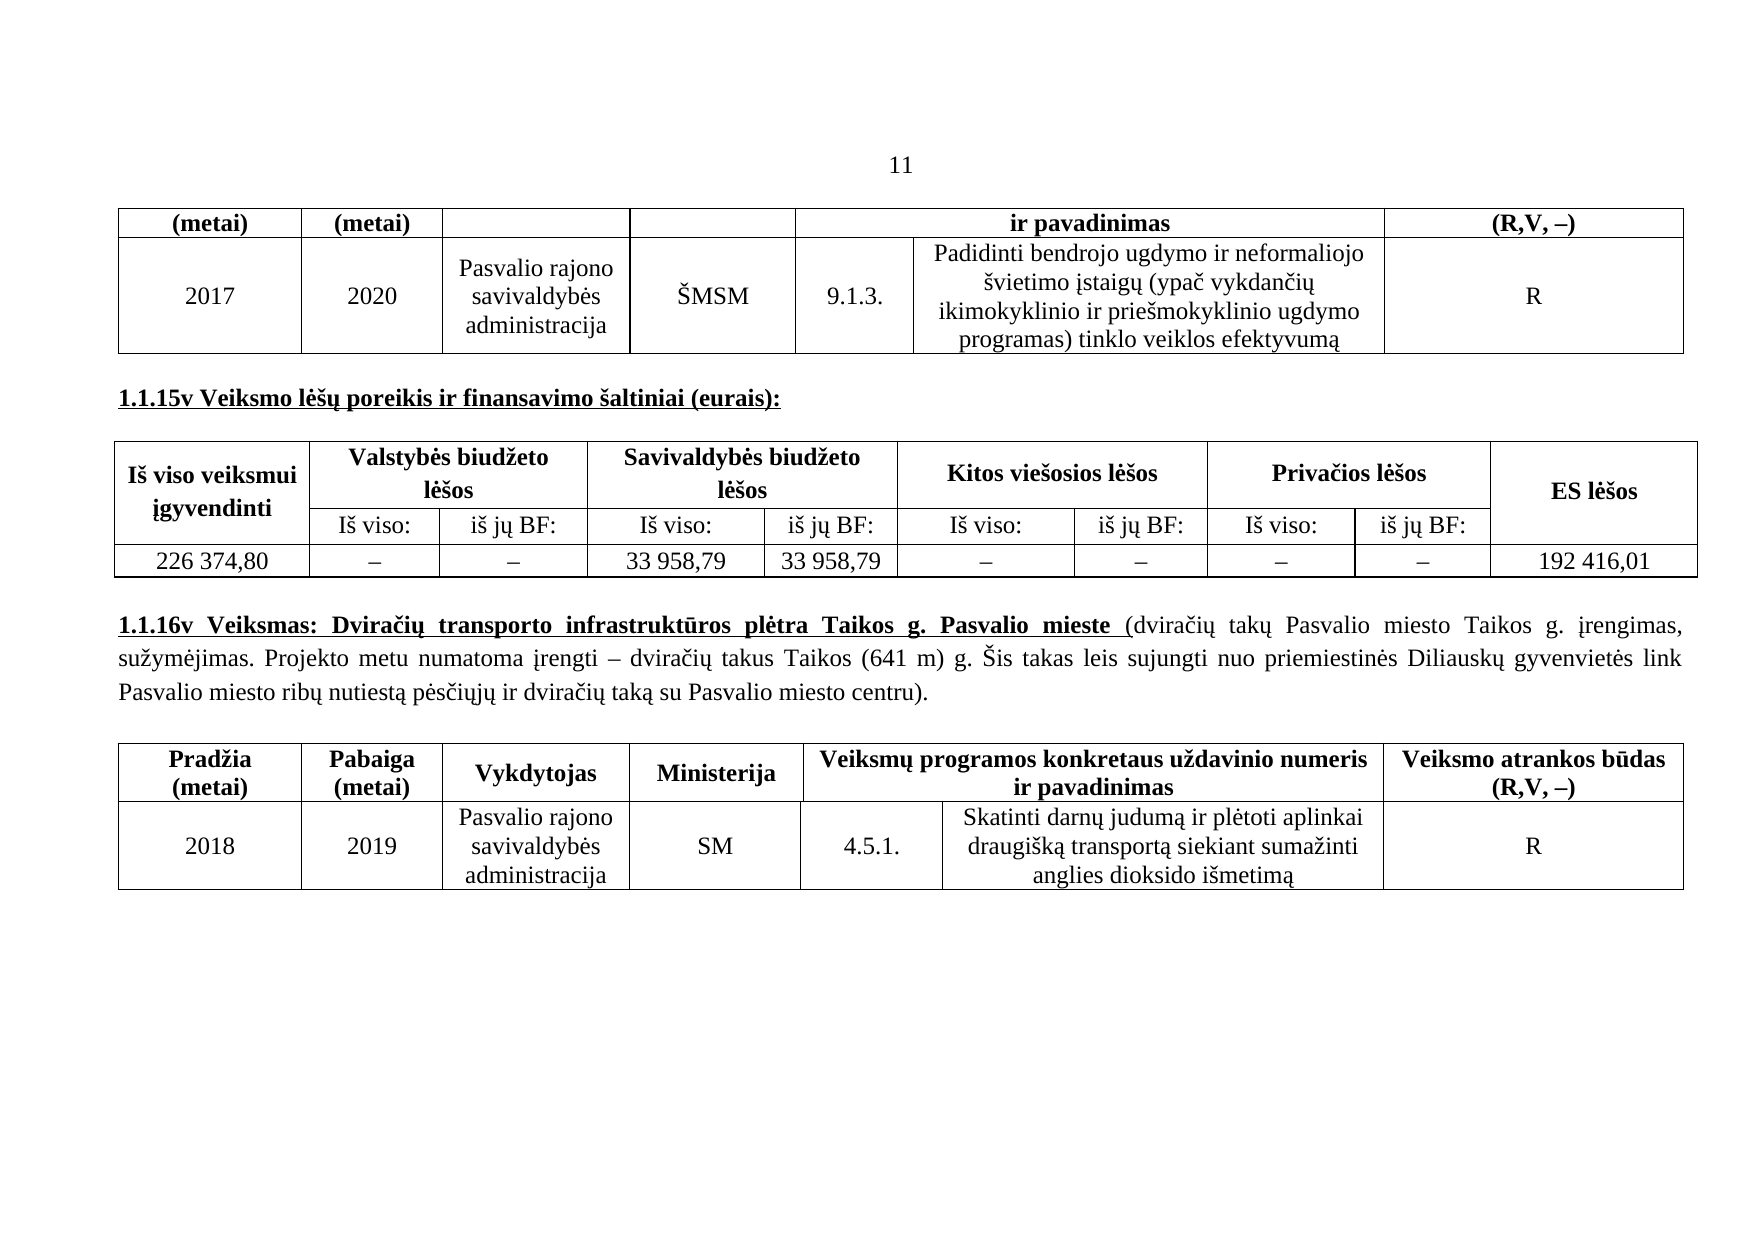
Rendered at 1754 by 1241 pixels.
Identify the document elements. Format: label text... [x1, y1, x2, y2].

table_cell 2020 [302, 238, 442, 353]
table_cell 2018 [119, 802, 301, 888]
table_cell iš jų BF: [1356, 509, 1490, 544]
table_header (metai) [302, 209, 442, 237]
table_header Kitos viešosios lėšos [898, 442, 1207, 508]
table_cell R [1385, 238, 1683, 353]
table_cell 9.1.3. [796, 238, 913, 353]
table_header Veiksmų programos konkretaus uždavinio numeris ir pavadinimas [804, 744, 1383, 801]
table_cell 226 374,80 [115, 545, 309, 576]
table_header Privačios lėšos [1208, 442, 1490, 508]
table_cell 4.5.1. [801, 802, 942, 888]
table_cell – [1356, 545, 1490, 576]
table_header Iš viso veiksmui įgyvendinti [115, 442, 309, 544]
table_header Pradžia (metai) [119, 744, 301, 801]
table_cell R [1384, 802, 1683, 888]
table_cell SM [630, 802, 800, 888]
table_header Vykdytojas [443, 744, 629, 801]
table_cell Padidinti bendrojo ugdymo ir neformaliojo švietimo įstaigų (ypač vykdančių ikimokyklinio ir priešmokyklinio ugdymo programas) tinklo veiklos efektyvumą [914, 238, 1384, 353]
table_header Veiksmo atrankos būdas (R,V, –) [1384, 744, 1683, 801]
table_cell Iš viso: [310, 509, 439, 544]
table_cell – [1075, 545, 1207, 576]
table_cell Iš viso: [1208, 509, 1354, 544]
table_header (metai) [119, 209, 301, 237]
table_cell iš jų BF: [440, 509, 587, 544]
table_cell Iš viso: [898, 509, 1074, 544]
table_cell Pasvalio rajono savivaldybės administracija [443, 238, 629, 353]
table_cell 33 958,79 [765, 545, 897, 576]
table_header Pabaiga (metai) [302, 744, 442, 801]
table_cell 33 958,79 [588, 545, 764, 576]
table_cell 192 416,01 [1491, 545, 1697, 576]
table_cell – [310, 545, 439, 576]
table_header (R,V, –) [1385, 209, 1683, 237]
table_header Valstybės biudžeto lėšos [310, 442, 587, 508]
table_header [631, 209, 795, 237]
text 1.1.15v Veiksmo lėšų poreikis ir finansavimo šaltiniai (eurais): [118, 383, 1683, 412]
table_cell Skatinti darnų judumą ir plėtoti aplinkai draugišką transportą siekiant sumažinti anglies dioksido išmetimą [943, 802, 1383, 888]
table_cell 2017 [119, 238, 301, 353]
table_cell – [898, 545, 1074, 576]
table_header [443, 209, 629, 237]
table_cell Pasvalio rajono savivaldybės administracija [443, 802, 629, 888]
table_header ES lėšos [1491, 442, 1697, 544]
table_cell – [1208, 545, 1354, 576]
table_header Ministerija [630, 744, 803, 801]
table_cell 2019 [302, 802, 442, 888]
table_cell iš jų BF: [1075, 509, 1207, 544]
table_cell – [440, 545, 587, 576]
text 1.1.16v Veiksmas: Dviračių transporto infrastruktūros plėtra Taikos g. Pasvalio mieste (dviračių takų Pasvalio miesto Taikos g. įrengimas, sužymėjimas. Projekto metu numatoma įrengti – dviračių takus Taikos (641 m) g. Šis takas leis sujungti nuo priemiestinės Diliauskų gyvenvietės link Pasvalio miesto ribų nutiestą pėsčiųjų ir dviračių taką su Pasvalio miesto centru). [118, 611, 1683, 705]
table_cell ŠMSM [631, 238, 795, 353]
table_header Savivaldybės biudžeto lėšos [588, 442, 897, 508]
table_cell Iš viso: [588, 509, 764, 544]
table_header ir pavadinimas [796, 209, 1384, 237]
table_cell iš jų BF: [765, 509, 897, 544]
